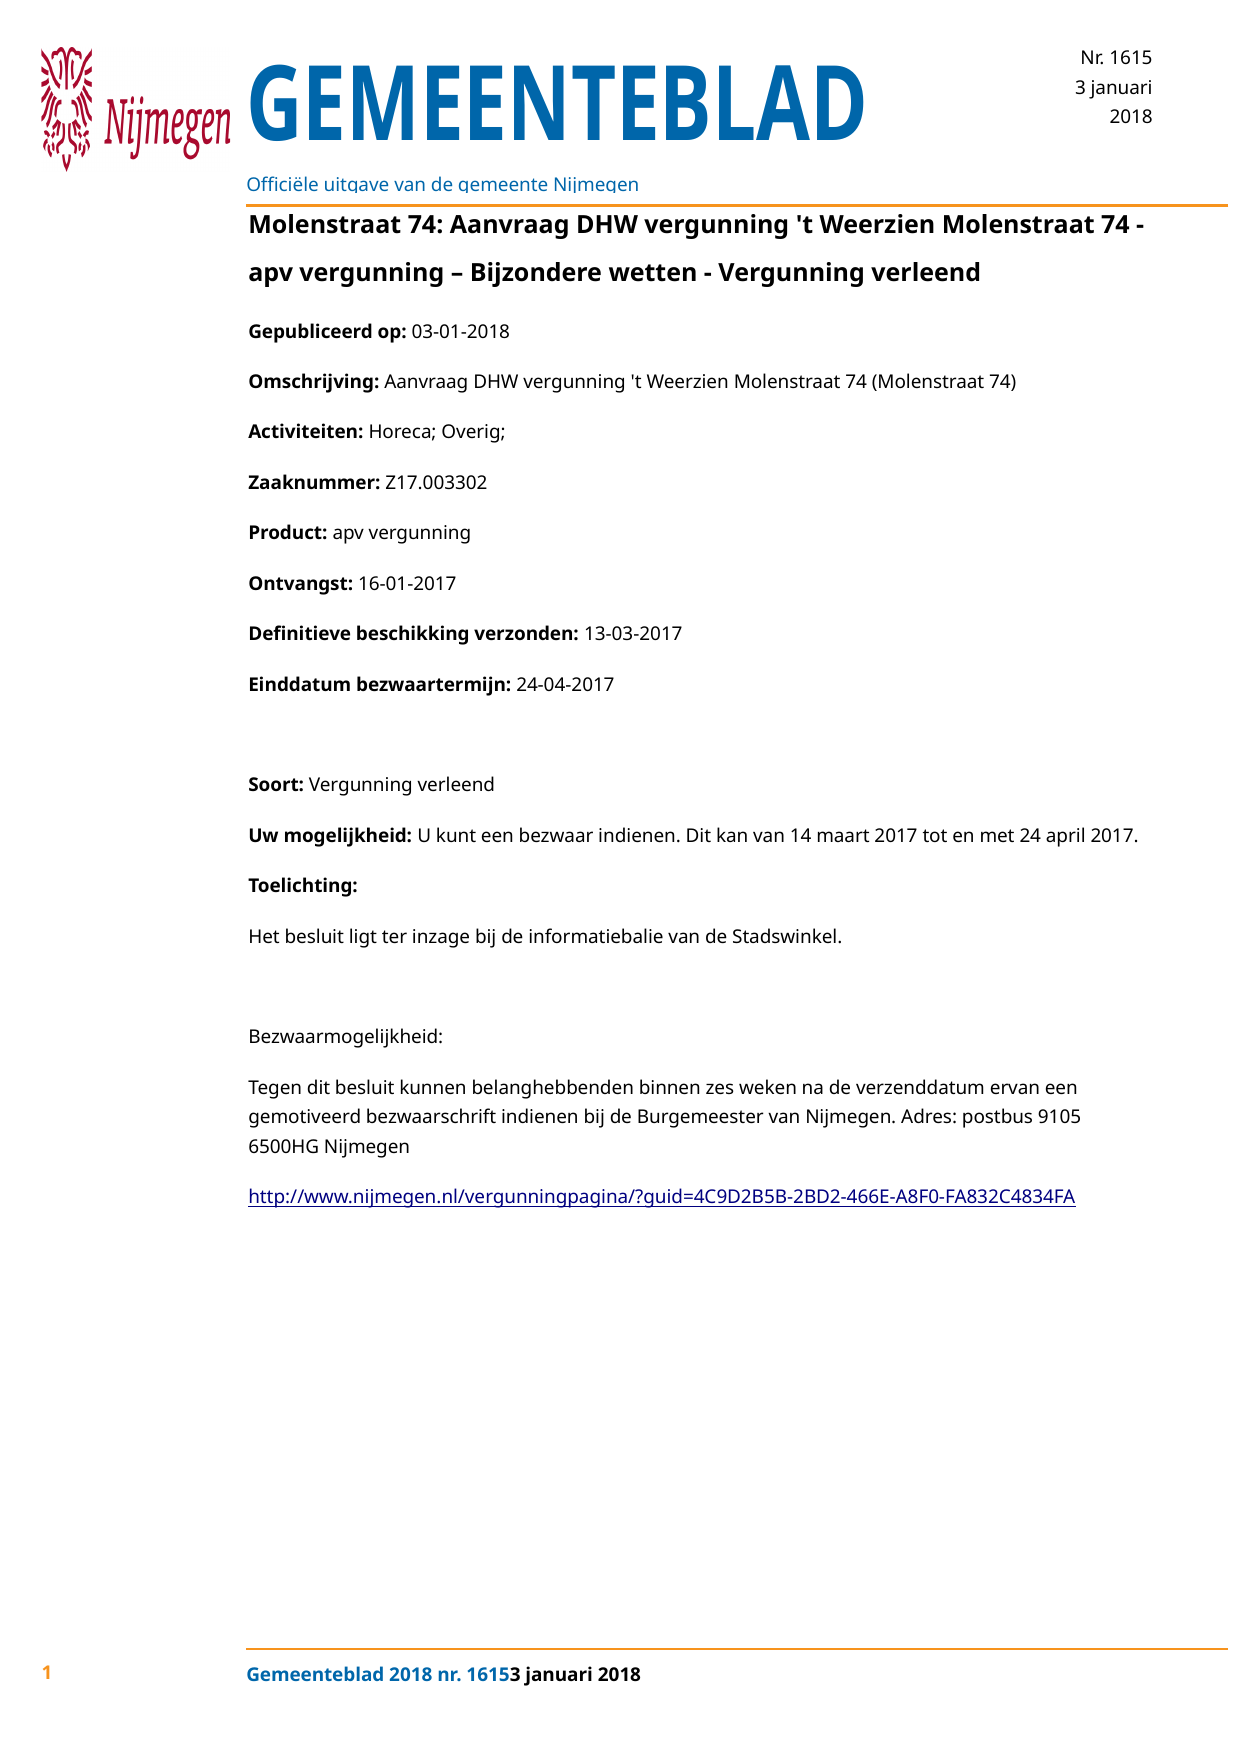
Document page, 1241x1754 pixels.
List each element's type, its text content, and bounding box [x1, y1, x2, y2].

text Gepubliceerd op: 03-01-2018 [248, 318, 1152, 344]
picture [41, 47, 231, 172]
text Tegen dit besluit kunnen belanghebbenden binnen zes weken na de verzenddatum ervan een gemotiveerd bezwaarschrift indienen bij de Burgemeester van Nijmegen. Adres: postbus 9105 6500HG Nijmegen [248, 1074, 1152, 1159]
text Product: apv vergunning [248, 519, 1152, 545]
text Uw mogelijkheid: U kunt een bezwaar indienen. Dit kan van 14 maart 2017 tot en met 24 april 2017. [248, 822, 1152, 848]
text Einddatum bezwaartermijn: 24-04-2017 [248, 671, 1152, 697]
text Ontvangst: 16-01-2017 [248, 570, 1152, 596]
text Het besluit ligt ter inzage bij de informatiebalie van de Stadswinkel. [248, 923, 1152, 949]
text Definitieve beschikking verzonden: 13-03-2017 [248, 620, 1152, 646]
text Toelichting: [248, 872, 1152, 898]
text Bezwaarmogelijkheid: [248, 1024, 1152, 1049]
text http://www.nijmegen.nl/vergunningpagina/?guid=4C9D2B5B-2BD2-466E-A8F0-FA832C4834FA [248, 1184, 1152, 1209]
text Molenstraat 74: Aanvraag DHW vergunning 't Weerzien Molenstraat 74 - apv vergunning – Bijzondere wetten - Vergunning verleend [248, 207, 1152, 288]
text Zaaknummer: Z17.003302 [248, 469, 1152, 495]
text Soort: Vergunning verleend [248, 772, 1152, 797]
text Omschrijving: Aanvraag DHW vergunning 't Weerzien Molenstraat 74 (Molenstraat 74) [248, 368, 1152, 394]
text Activiteiten: Horeca; Overig; [248, 419, 1152, 444]
